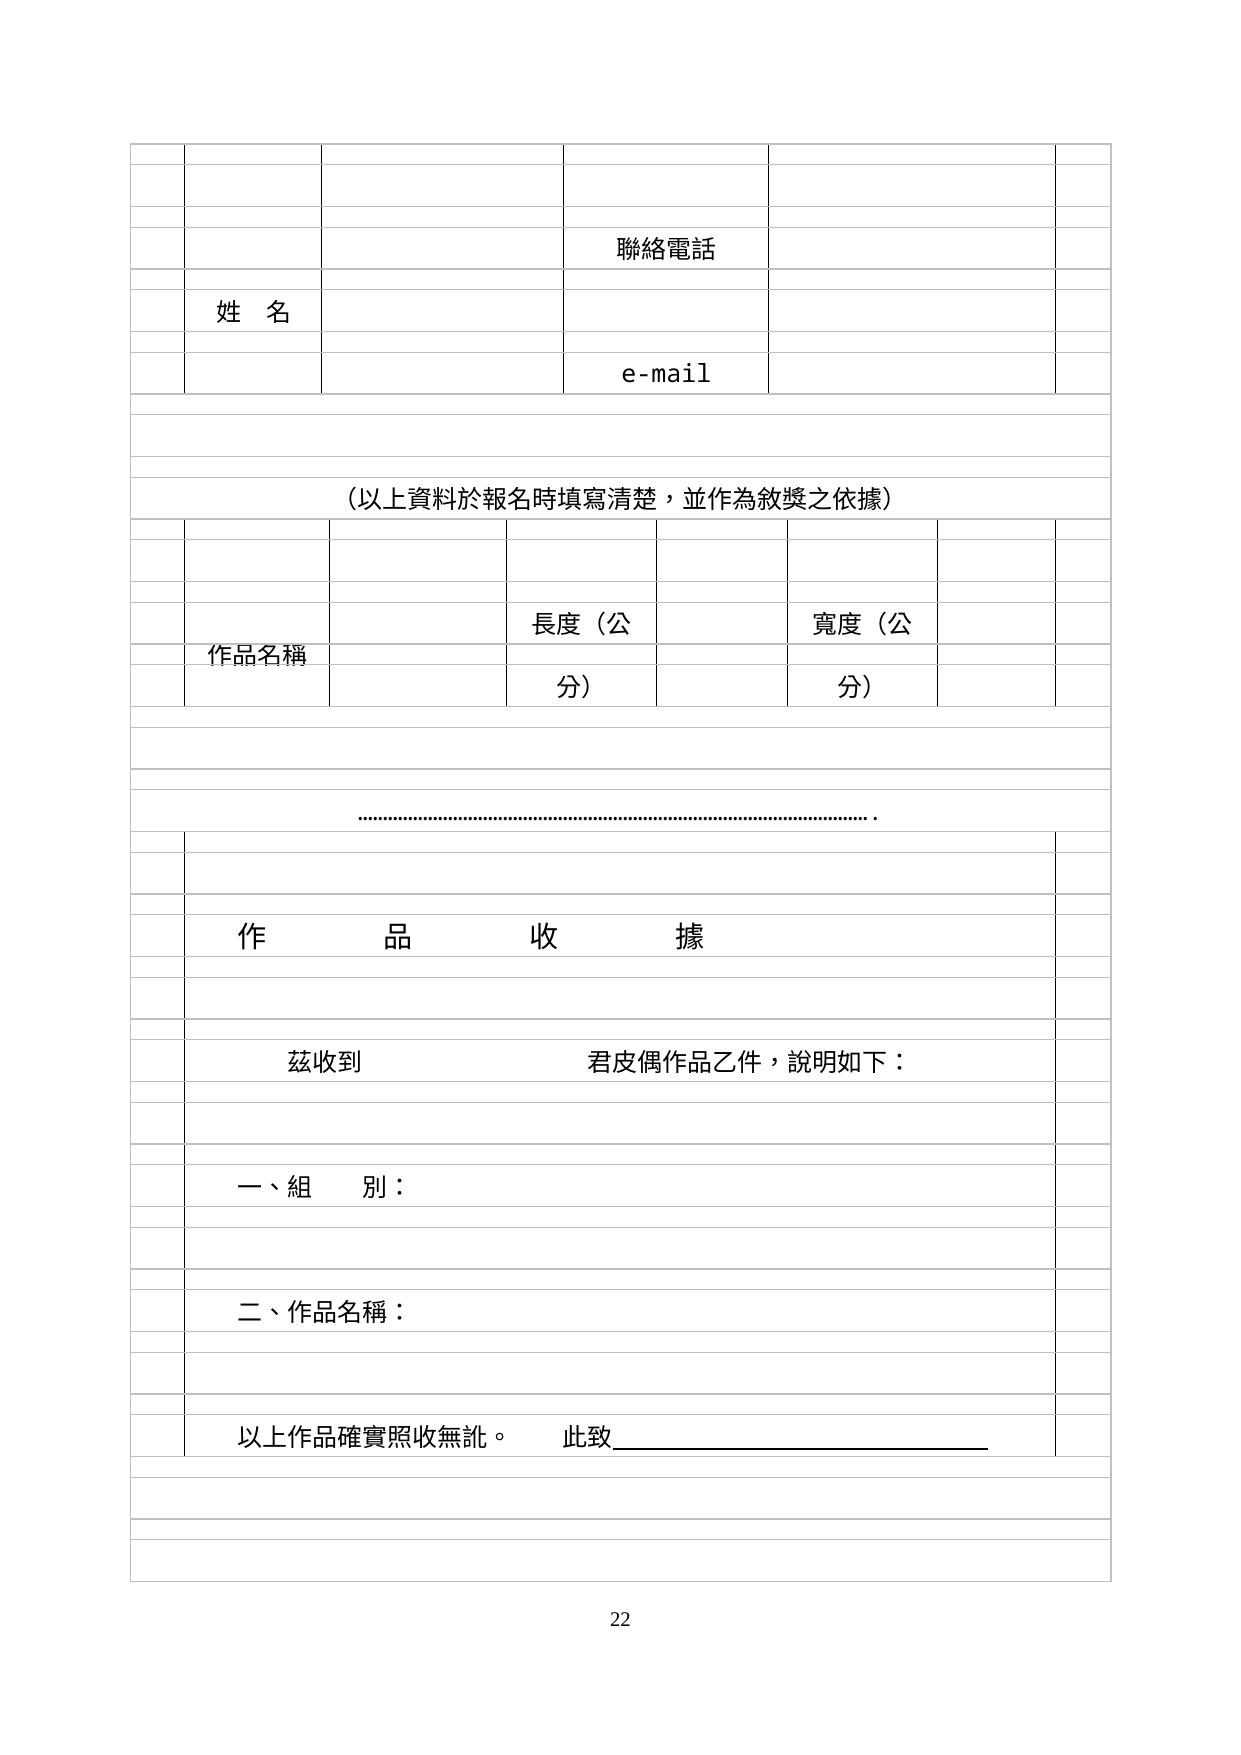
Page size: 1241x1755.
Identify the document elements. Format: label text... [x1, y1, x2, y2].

table_cell [769, 228, 1055, 268]
table_header 作品名稱 [185, 665, 329, 706]
table_header [185, 1020, 1055, 1039]
table_header 作品名稱 [289, 645, 298, 664]
table_header [330, 540, 506, 581]
table_header [938, 540, 1055, 581]
table_header 作品名稱 [185, 582, 329, 602]
table_cell [769, 165, 1055, 206]
table_header [330, 645, 506, 664]
table_header [185, 832, 1055, 852]
table_cell [322, 332, 563, 352]
table_header [185, 1395, 1055, 1414]
table_header [185, 978, 1055, 1018]
table_cell [322, 145, 563, 164]
table_header [330, 520, 506, 539]
table_cell 聯絡電話 [564, 228, 768, 268]
text [131, 770, 1110, 789]
table_cell [185, 353, 321, 393]
table_header [185, 895, 1055, 914]
table_cell [185, 228, 321, 268]
table_header [938, 603, 1055, 643]
table_cell [769, 145, 1055, 164]
table_cell [564, 165, 768, 206]
table_header [185, 853, 1055, 893]
table_cell [564, 290, 768, 331]
table_header [330, 582, 506, 602]
table_cell e-mail [564, 353, 768, 393]
table_header 二、作品名稱： [185, 1290, 1055, 1331]
table_header [938, 665, 1055, 706]
table_header 以上作品確實照收無訛。 此致 [185, 1415, 1055, 1456]
table_cell [769, 270, 1055, 289]
table_cell [185, 270, 321, 289]
table_header [788, 520, 937, 539]
table_cell [322, 228, 563, 268]
table_cell [769, 207, 1055, 227]
table_header 作品名稱 [185, 645, 213, 664]
table_header [185, 1207, 1055, 1227]
table_cell [185, 332, 321, 352]
table_header 作品名稱 [221, 645, 267, 664]
table_header [185, 1353, 1055, 1393]
table_header [185, 1270, 1055, 1289]
table_header 寬度（公 [788, 603, 937, 643]
table_header 作品名稱 [270, 645, 287, 664]
table_cell [322, 165, 563, 206]
text [131, 457, 1110, 477]
table_header [657, 603, 787, 643]
table_header [185, 1332, 1055, 1352]
table_header [185, 1228, 1055, 1268]
table_header 作品名稱 [185, 603, 329, 643]
table_header [657, 582, 787, 602]
table_cell [769, 332, 1055, 352]
table_cell [322, 290, 563, 331]
table_header 長度（公 [507, 603, 656, 643]
table_header 分） [788, 665, 937, 706]
table_header [507, 582, 656, 602]
table_cell [564, 145, 768, 164]
table_cell [322, 353, 563, 393]
table_header [507, 520, 656, 539]
table_header 作品名稱 [213, 645, 221, 664]
table_cell [322, 207, 563, 227]
table_header [938, 645, 1055, 664]
table_header 一、組 別： [185, 1165, 1055, 1206]
table_header [507, 540, 656, 581]
text …………………………………………………………………………………………. [131, 790, 1110, 831]
table_header [657, 665, 787, 706]
table_cell [185, 145, 321, 164]
table_cell [564, 207, 768, 227]
table_cell [564, 332, 768, 352]
table_header [507, 645, 656, 664]
table_header [657, 645, 787, 664]
table_header 作品名稱 [185, 540, 329, 581]
table_header [657, 520, 787, 539]
table_header 作 品 收 據 [185, 915, 1055, 956]
table_header 茲收到 君皮偶作品乙件，說明如下： [185, 1040, 1055, 1081]
table_cell [769, 290, 1055, 331]
table_header 作品名稱 [299, 645, 329, 664]
table_header [788, 645, 937, 664]
table_header [938, 520, 1055, 539]
table_header 作品名稱 [185, 520, 329, 539]
table_header [657, 540, 787, 581]
table_header [938, 582, 1055, 602]
table_header [788, 582, 937, 602]
table_header [185, 957, 1055, 977]
table_cell [185, 207, 321, 227]
table_cell [322, 270, 563, 289]
table_cell 姓 名 [185, 290, 321, 331]
text （以上資料於報名時填寫清楚，並作為敘獎之依據） [131, 478, 1110, 518]
table_cell [564, 270, 768, 289]
table_header [185, 1082, 1055, 1102]
table_header [185, 1103, 1055, 1143]
table_header [330, 665, 506, 706]
table_cell [185, 165, 321, 206]
table_header 分） [507, 665, 656, 706]
table_cell [769, 353, 1055, 393]
table_header [330, 603, 506, 643]
table_header [185, 1145, 1055, 1164]
table_header [788, 540, 937, 581]
